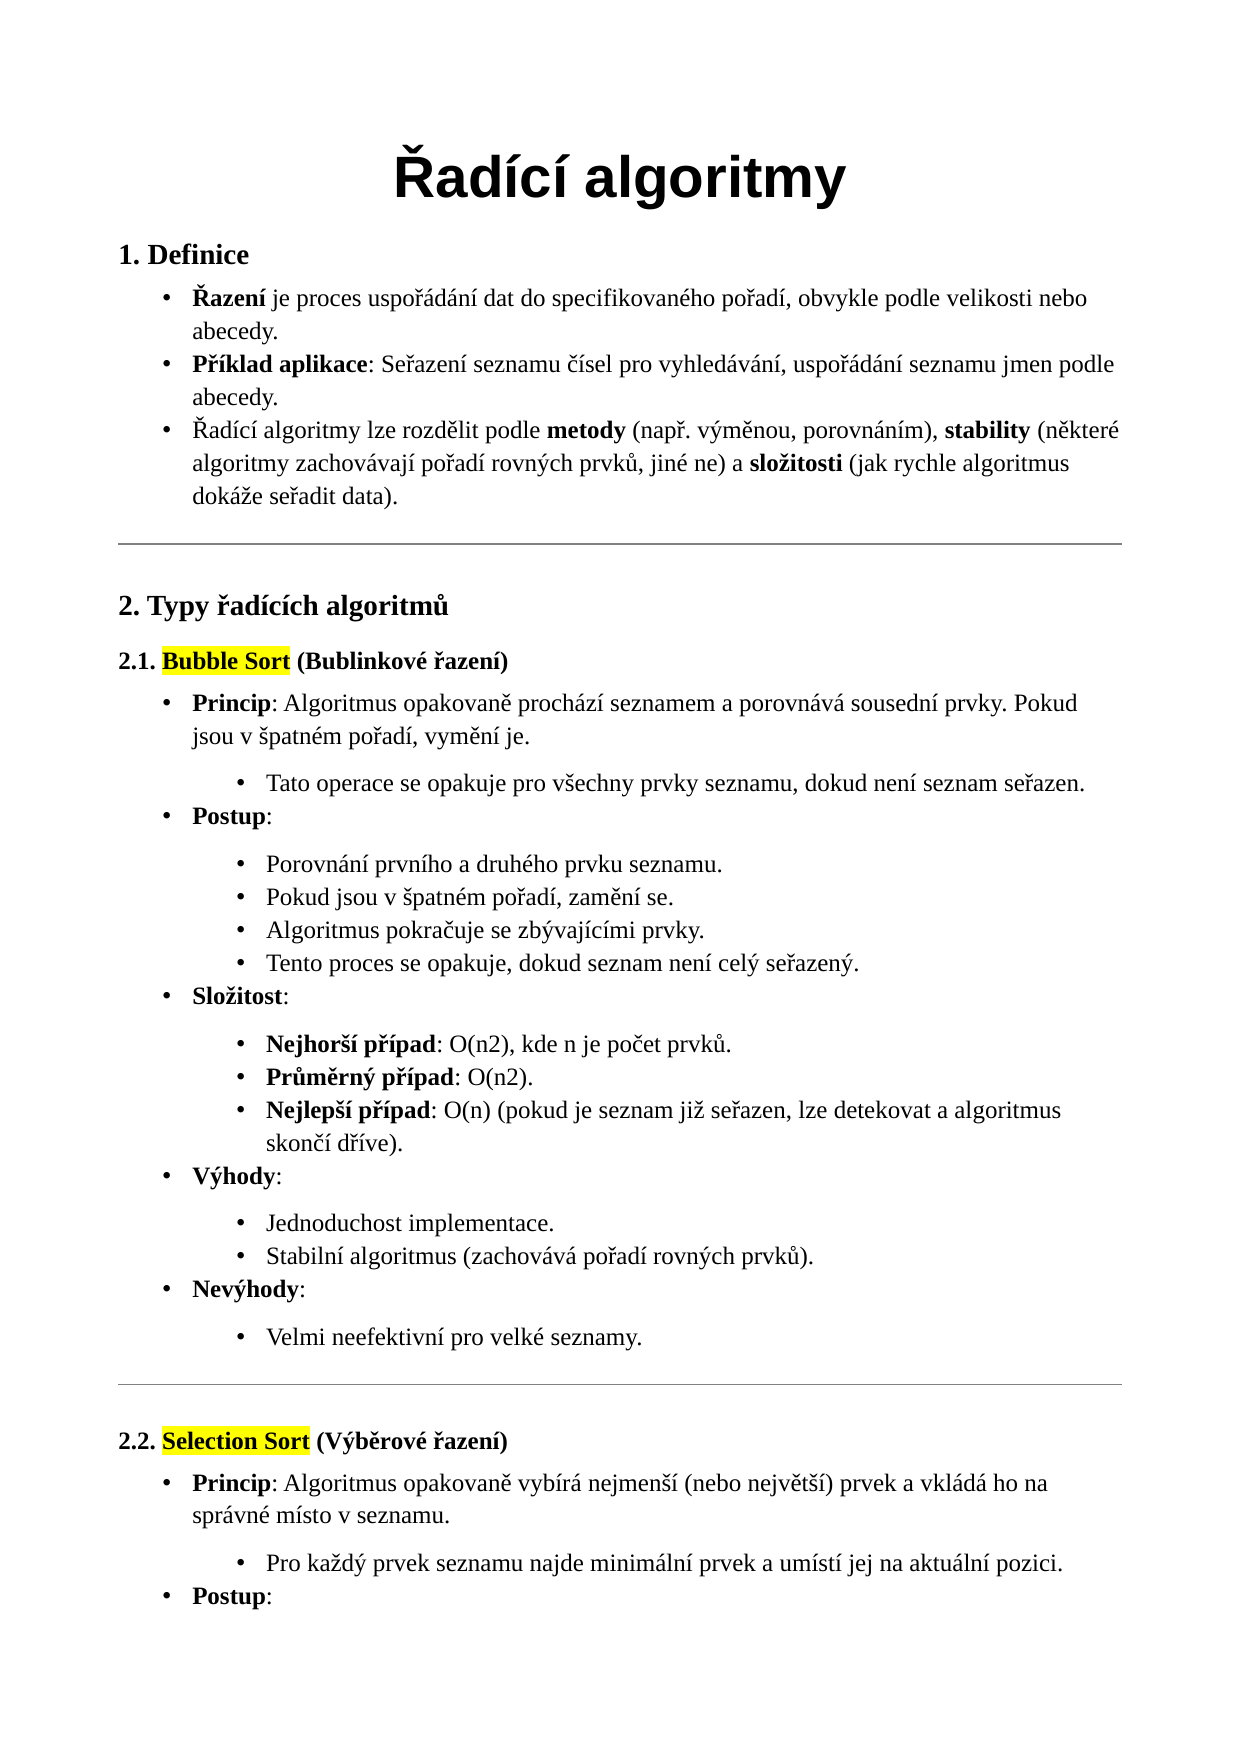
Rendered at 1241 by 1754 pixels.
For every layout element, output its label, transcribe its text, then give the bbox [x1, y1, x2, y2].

list Tento proces se opakuje, dokud seznam není celý seřazený. [236, 948, 1122, 977]
list Řadící algoritmy lze rozdělit podle metody (např. výměnou, porovnáním), stability (některé algoritmy zachovávají pořadí rovných prvků, jiné ne) a složitosti (jak rychle algoritmus dokáže seřadit data). [162, 415, 1122, 510]
list Porovnání prvního a druhého prvku seznamu. [236, 849, 1122, 878]
list Řazení je proces uspořádání dat do specifikovaného pořadí, obvykle podle velikosti nebo abecedy. [162, 283, 1122, 345]
title Řadící algoritmy [118, 143, 1122, 210]
list Nejhorší případ: O(n2), kde n je počet prvků. [236, 1029, 1122, 1057]
list Stabilní algoritmus (zachovává pořadí rovných prvků). [236, 1241, 1122, 1270]
list Nejlepší případ: O(n) (pokud je seznam již seřazen, lze detekovat a algoritmus skončí dříve). [236, 1095, 1122, 1156]
list Pokud jsou v špatném pořadí, zamění se. [236, 882, 1122, 911]
subtitle 2.1. Bubble Sort (Bublinkové řazení) [118, 646, 1122, 675]
list Tato operace se opakuje pro všechny prvky seznamu, dokud není seznam seřazen. [236, 768, 1122, 797]
subtitle 2.2. Selection Sort (Výběrové řazení) [118, 1426, 1122, 1455]
subtitle 1. Definice [118, 237, 1122, 271]
list Příklad aplikace: Seřazení seznamu čísel pro vyhledávání, uspořádání seznamu jmen podle abecedy. [162, 349, 1122, 411]
list Princip: Algoritmus opakovaně prochází seznamem a porovnává sousední prvky. Pokud jsou v špatném pořadí, vymění je. [162, 688, 1122, 749]
list Postup: [162, 1581, 1122, 1610]
list Výhody: [162, 1161, 1122, 1189]
list Postup: [162, 801, 1122, 830]
subtitle 2. Typy řadících algoritmů [118, 588, 1122, 621]
list Velmi neefektivní pro velké seznamy. [236, 1322, 1122, 1351]
list Složitost: [162, 981, 1122, 1010]
list Pro každý prvek seznamu najde minimální prvek a umístí jej na aktuální pozici. [236, 1548, 1122, 1577]
list Nevýhody: [162, 1274, 1122, 1303]
list Průměrný případ: O(n2). [236, 1062, 1122, 1090]
list Princip: Algoritmus opakovaně vybírá nejmenší (nebo největší) prvek a vkládá ho na správné místo v seznamu. [162, 1468, 1122, 1529]
list Jednoduchost implementace. [236, 1208, 1122, 1237]
list Algoritmus pokračuje se zbývajícími prvky. [236, 915, 1122, 944]
